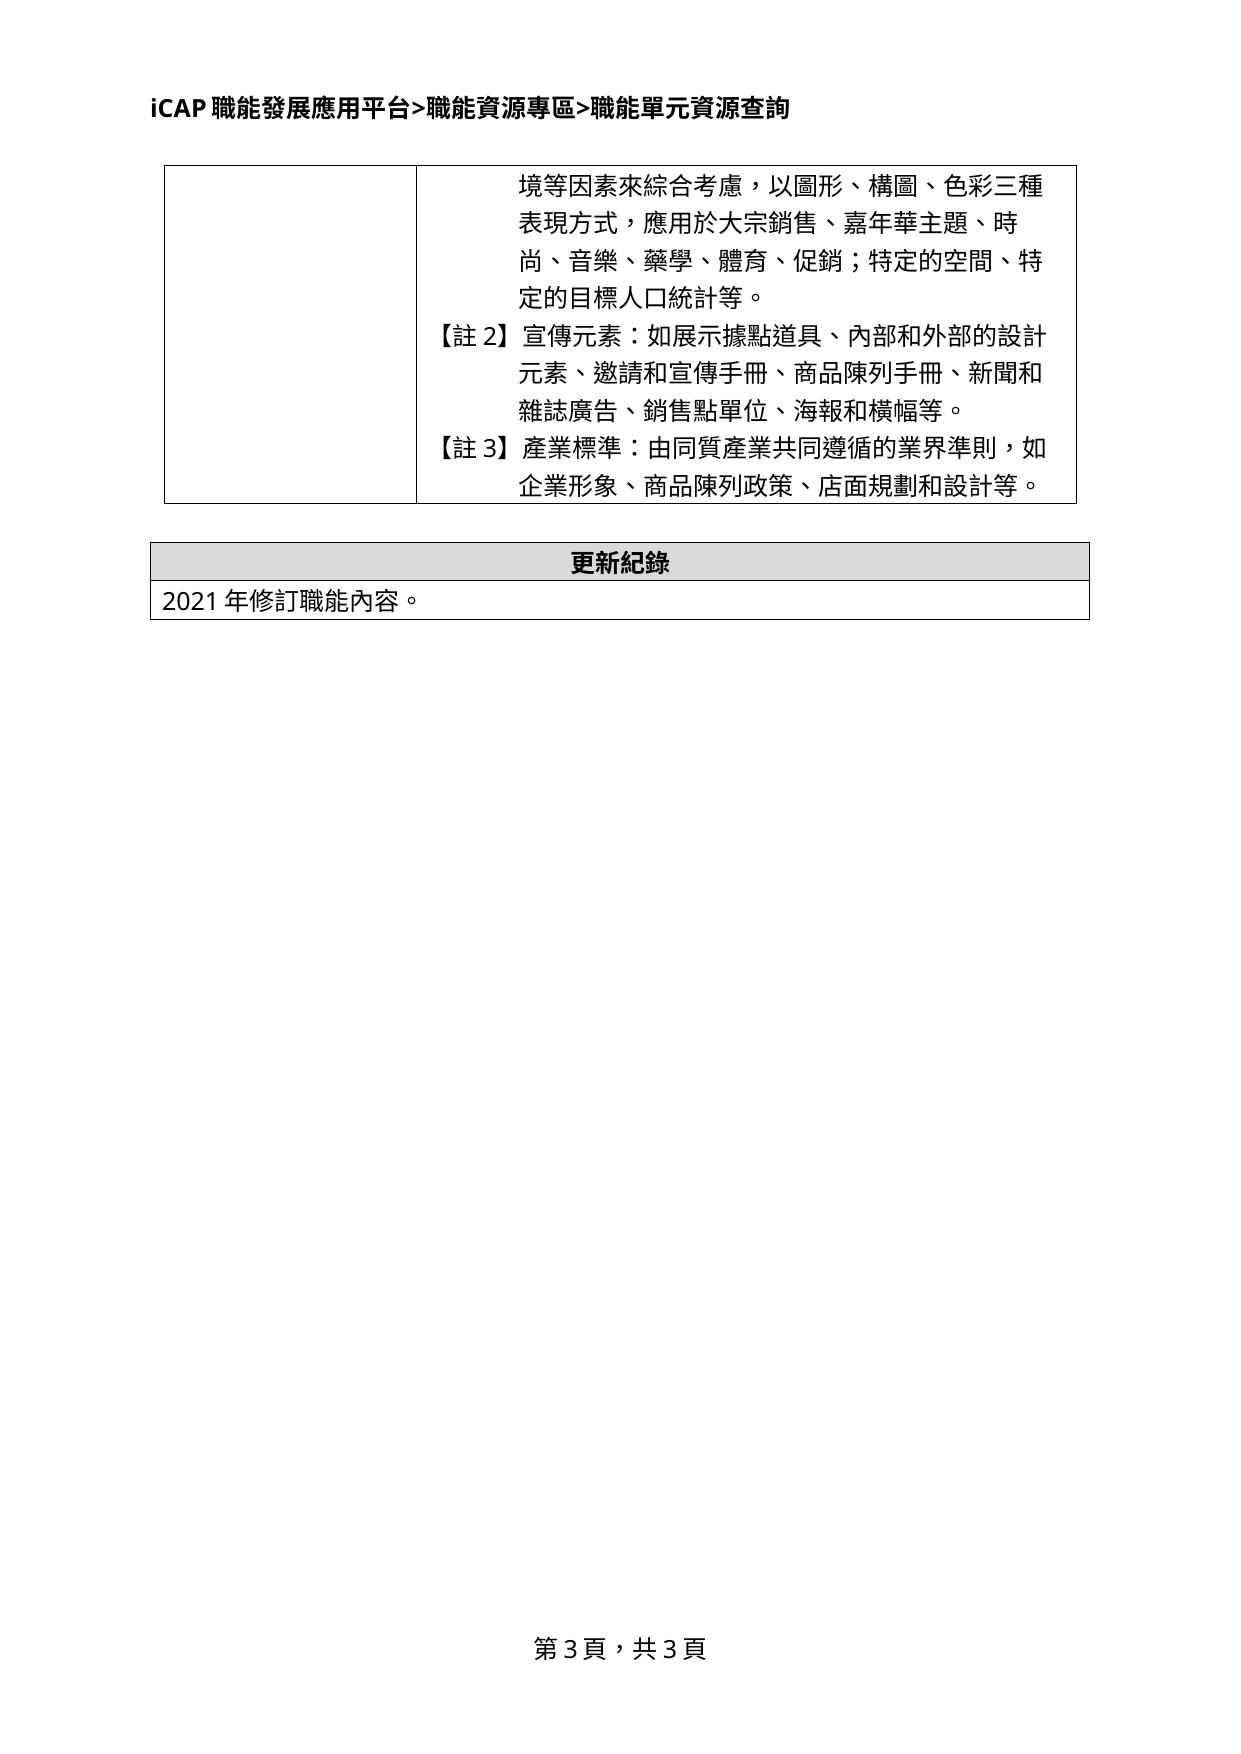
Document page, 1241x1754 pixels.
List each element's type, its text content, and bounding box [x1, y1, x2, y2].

table_header 更新紀錄 [151, 543, 1089, 580]
table_cell [165, 166, 416, 503]
table_cell 境等因素來綜合考慮，以圖形、構圖、色彩三種表現方式，應用於大宗銷售、嘉年華主題、時尚、音樂、藥學、體育、促銷；特定的空間、特定的目標人口統計等。 【註2】宣傳元素：如展示據點道具、內部和外部的設計元素、邀請和宣傳手冊、商品陳列手冊、新聞和雜誌廣告、銷售點單位、海報和橫幅等。 【註3】產業標準：由同質產業共同遵循的業界準則，如企業形象、商品陳列政策、店面規劃和設計等。 [417, 166, 1076, 503]
table_cell 2021年修訂職能內容。 [151, 581, 1089, 619]
